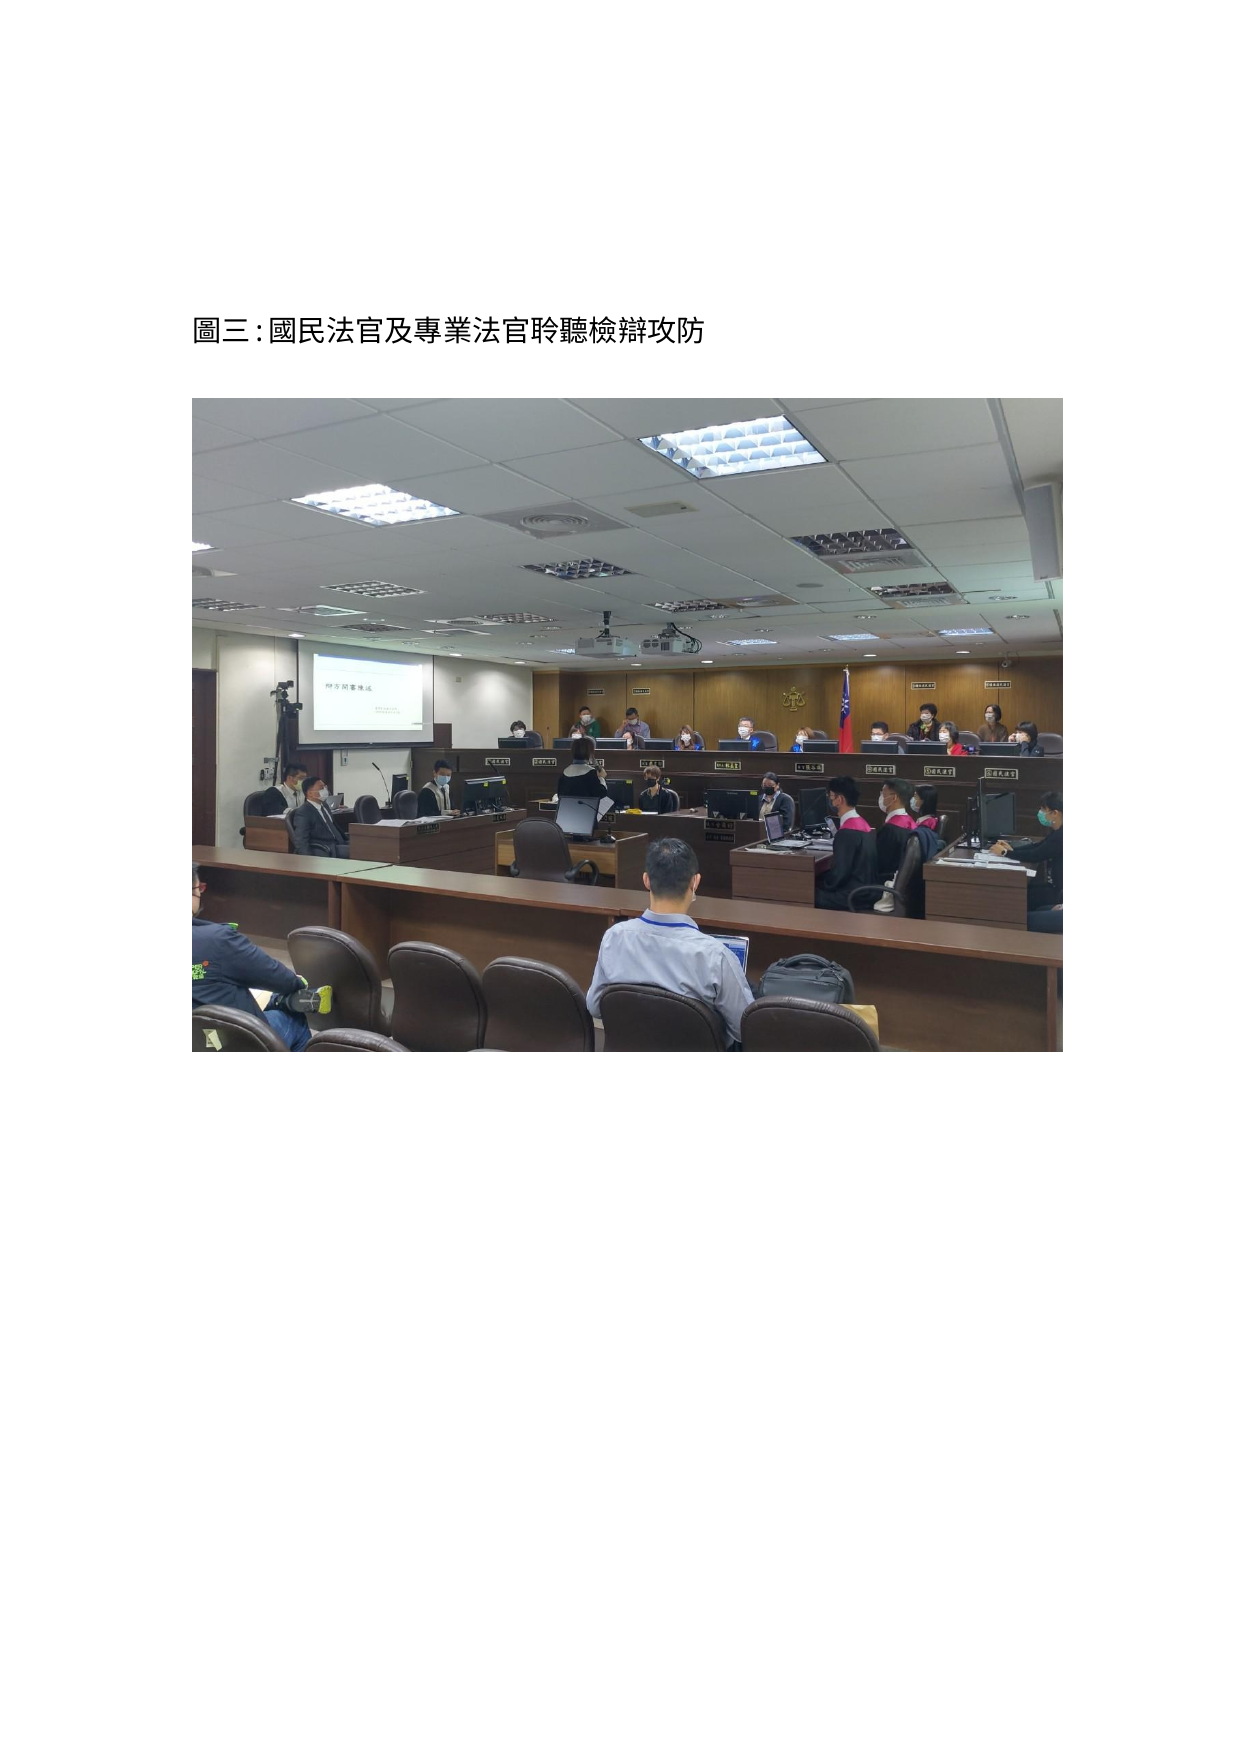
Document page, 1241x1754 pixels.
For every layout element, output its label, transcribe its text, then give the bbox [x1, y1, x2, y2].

text 圖三:國民法官及專業法官聆聽檢辯攻防 [192, 287, 1063, 349]
